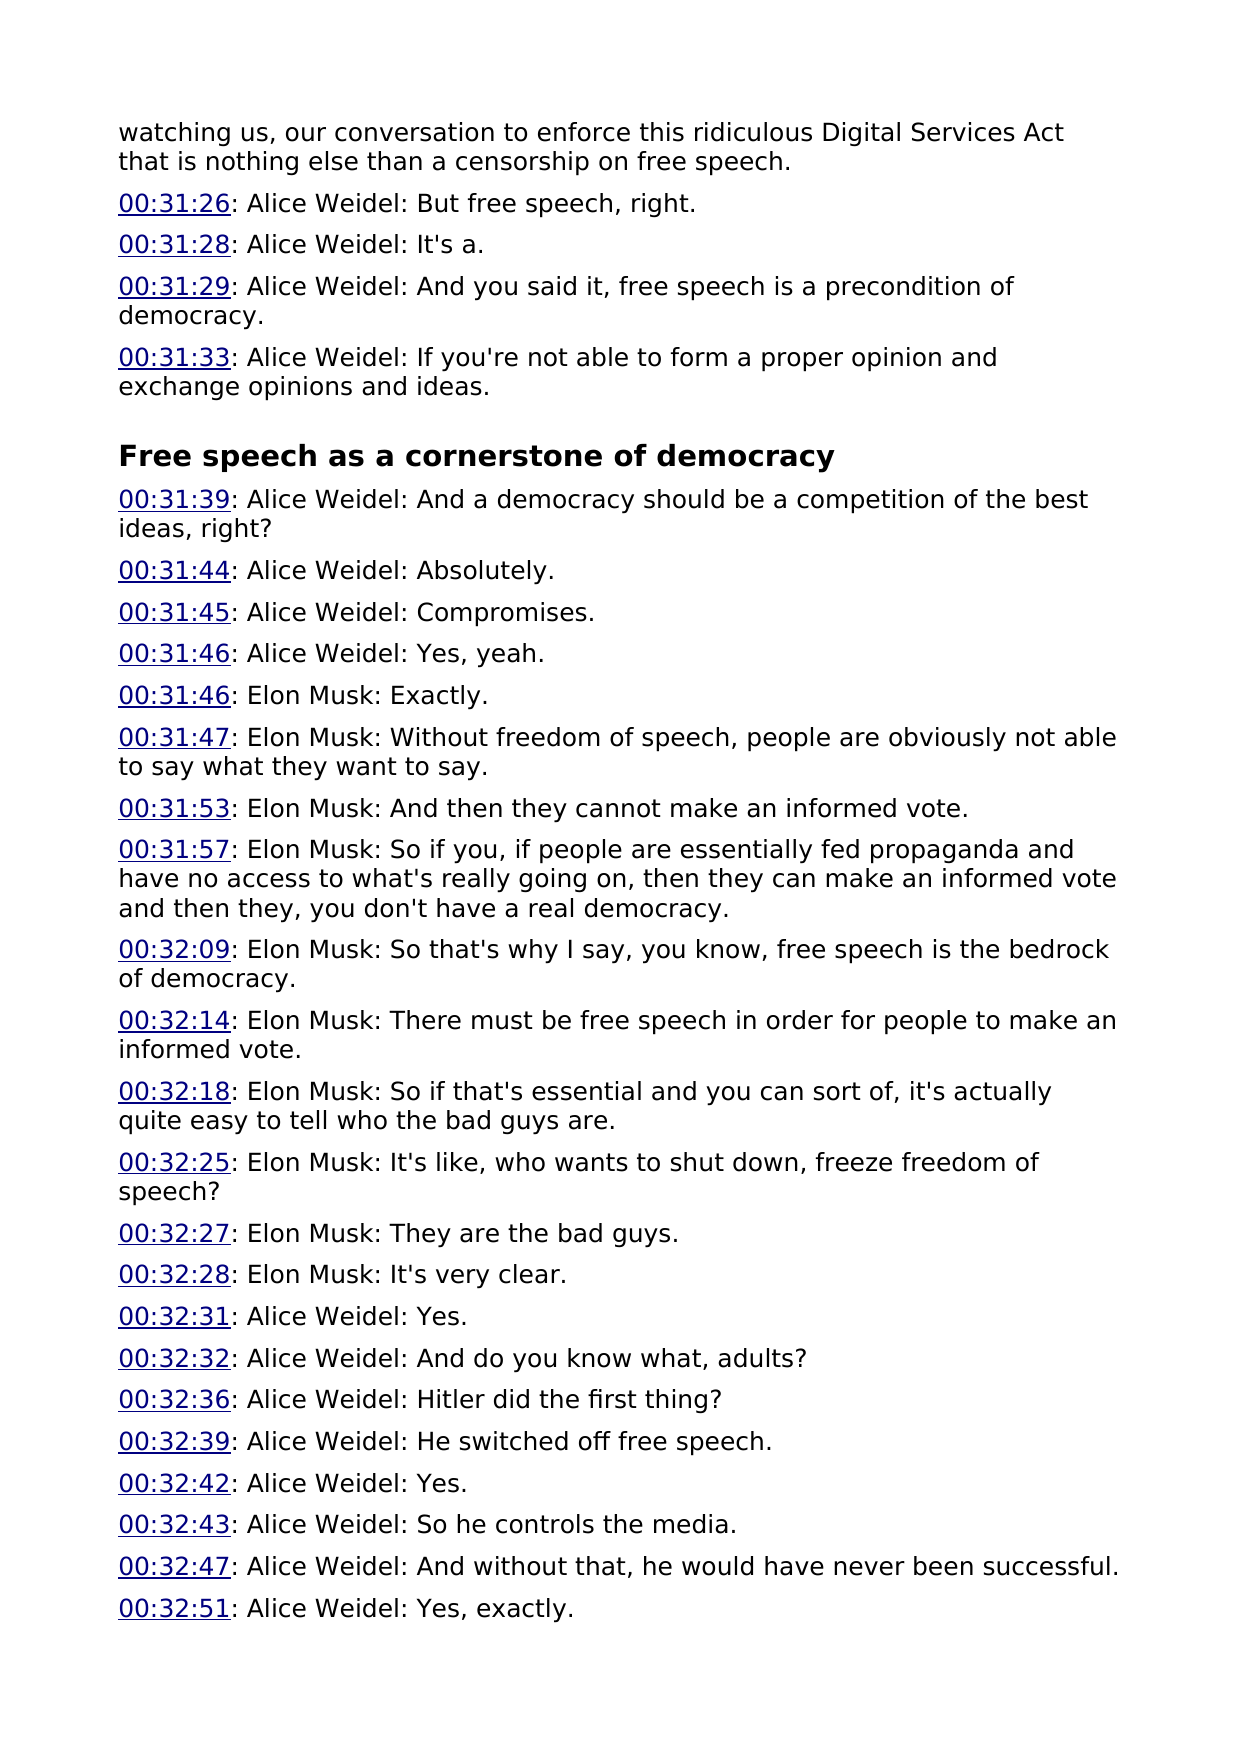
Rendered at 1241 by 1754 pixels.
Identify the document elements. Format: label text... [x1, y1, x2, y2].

text 00:31:46: Elon Musk: Exactly. [118, 681, 1122, 710]
text 00:32:28: Elon Musk: It's very clear. [118, 1260, 1122, 1289]
text 00:32:25: Elon Musk: It's like, who wants to shut down, freeze freedom of speech? [118, 1148, 1122, 1206]
text 00:31:29: Alice Weidel: And you said it, free speech is a precondition of democracy. [118, 272, 1122, 331]
text 00:31:26: Alice Weidel: But free speech, right. [118, 189, 1122, 218]
text 00:31:53: Elon Musk: And then they cannot make an informed vote. [118, 794, 1122, 823]
text 00:32:31: Alice Weidel: Yes. [118, 1302, 1122, 1331]
text 00:32:27: Elon Musk: They are the bad guys. [118, 1219, 1122, 1248]
text 00:31:57: Elon Musk: So if you, if people are essentially fed propaganda and have no access to what's really going on, then they can make an informed vote and then they, you don't have a real democracy. [118, 835, 1122, 923]
text 00:31:33: Alice Weidel: If you're not able to form a proper opinion and exchange opinions and ideas. [118, 343, 1122, 401]
text 00:32:51: Alice Weidel: Yes, exactly. [118, 1594, 1122, 1623]
text 00:32:36: Alice Weidel: Hitler did the first thing? [118, 1385, 1122, 1414]
subtitle Free speech as a cornerstone of democracy [118, 439, 1122, 473]
text 00:31:44: Alice Weidel: Absolutely. [118, 556, 1122, 585]
text 00:31:45: Alice Weidel: Compromises. [118, 598, 1122, 627]
text 00:31:28: Alice Weidel: It's a. [118, 231, 1122, 260]
text 00:32:14: Elon Musk: There must be free speech in order for people to make an informed vote. [118, 1006, 1122, 1064]
text 00:31:46: Alice Weidel: Yes, yeah. [118, 639, 1122, 669]
text 00:32:39: Alice Weidel: He switched off free speech. [118, 1427, 1122, 1456]
text watching us, our conversation to enforce this ridiculous Digital Services Act that is nothing else than a censorship on free speech. [118, 118, 1122, 176]
text 00:32:18: Elon Musk: So if that's essential and you can sort of, it's actually quite easy to tell who the bad guys are. [118, 1077, 1122, 1135]
text 00:31:47: Elon Musk: Without freedom of speech, people are obviously not able to say what they want to say. [118, 723, 1122, 781]
text 00:31:39: Alice Weidel: And a democracy should be a competition of the best ideas, right? [118, 485, 1122, 544]
text 00:32:32: Alice Weidel: And do you know what, adults? [118, 1344, 1122, 1373]
text 00:32:42: Alice Weidel: Yes. [118, 1469, 1122, 1498]
text 00:32:09: Elon Musk: So that's why I say, you know, free speech is the bedrock of democracy. [118, 935, 1122, 994]
text 00:32:47: Alice Weidel: And without that, he would have never been successful. [118, 1552, 1122, 1581]
text 00:32:43: Alice Weidel: So he controls the media. [118, 1510, 1122, 1539]
